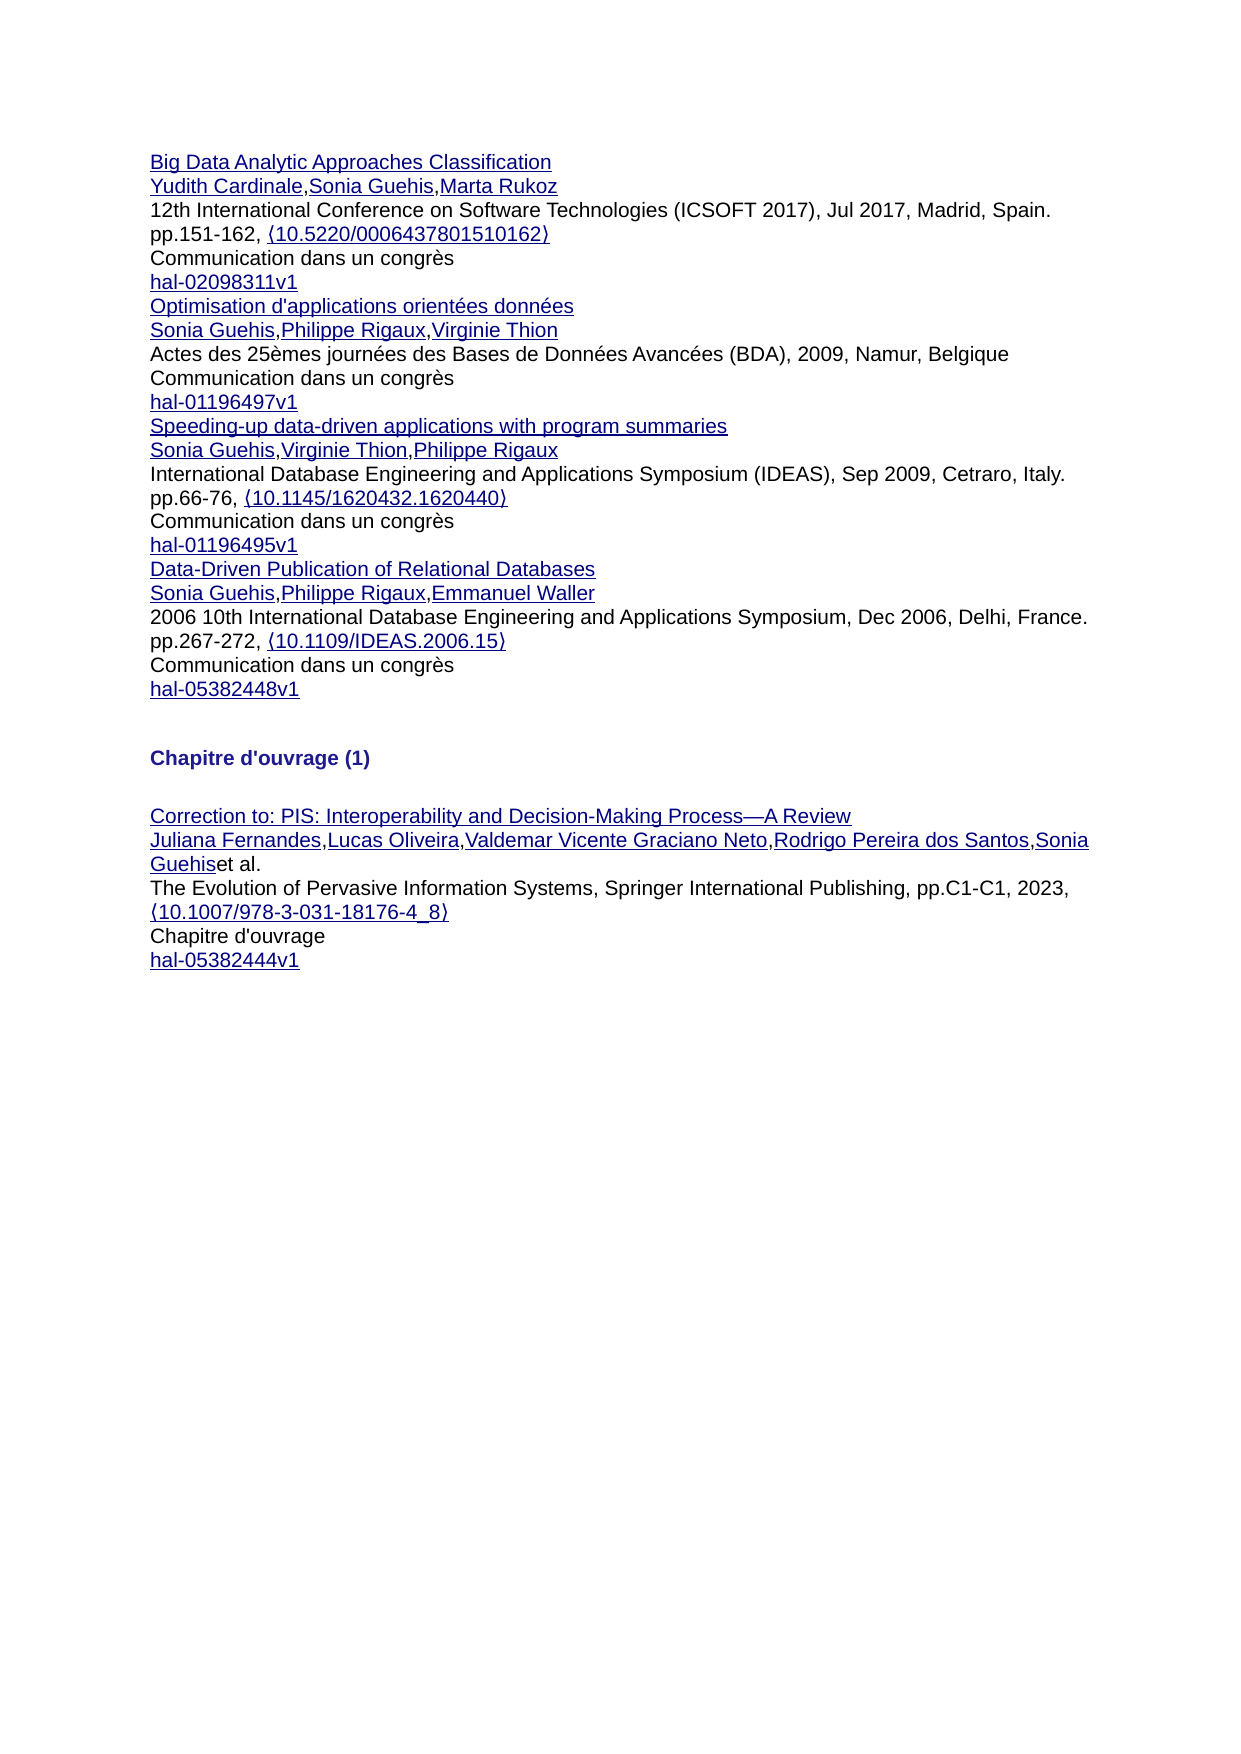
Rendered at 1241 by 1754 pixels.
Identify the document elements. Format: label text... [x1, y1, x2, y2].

table_cell Optimisation d'applications orientées données Sonia Guehis,Philippe Rigaux,Virginie Thion Actes des 25èmes journées des Bases de Données Avancées (BDA), 2009, Namur, Belgique Communication dans un congrès hal-01196497v1 [150, 294, 1090, 413]
table_cell Big Data Analytic Approaches Classification Yudith Cardinale,Sonia Guehis,Marta Rukoz 12th International Conference on Software Technologies (ICSOFT 2017), Jul 2017, Madrid, Spain. pp.151-162, ⟨10.5220/0006437801510162⟩ Communication dans un congrès hal-02098311v1 [150, 150, 1090, 294]
subtitle Chapitre d'ouvrage (1) [150, 746, 1090, 770]
table_cell Speeding-up data-driven applications with program summaries Sonia Guehis,Virginie Thion,Philippe Rigaux International Database Engineering and Applications Symposium (IDEAS), Sep 2009, Cetraro, Italy. pp.66-76, ⟨10.1145/1620432.1620440⟩ Communication dans un congrès hal-01196495v1 [150, 414, 1090, 557]
table_cell Data-Driven Publication of Relational Databases Sonia Guehis,Philippe Rigaux,Emmanuel Waller 2006 10th International Database Engineering and Applications Symposium, Dec 2006, Delhi, France. pp.267-272, ⟨10.1109/IDEAS.2006.15⟩ Communication dans un congrès hal-05382448v1 [150, 557, 1090, 701]
table_header Correction to: PIS: Interoperability and Decision-Making Process—A Review Juliana Fernandes,Lucas Oliveira,Valdemar Vicente Graciano Neto,Rodrigo Pereira dos Santos,Sonia Guehiset al. The Evolution of Pervasive Information Systems, Springer International Publishing, pp.C1-C1, 2023, ⟨10.1007/978-3-031-18176-4_8⟩ Chapitre d'ouvrage hal-05382444v1 [150, 804, 1090, 972]
